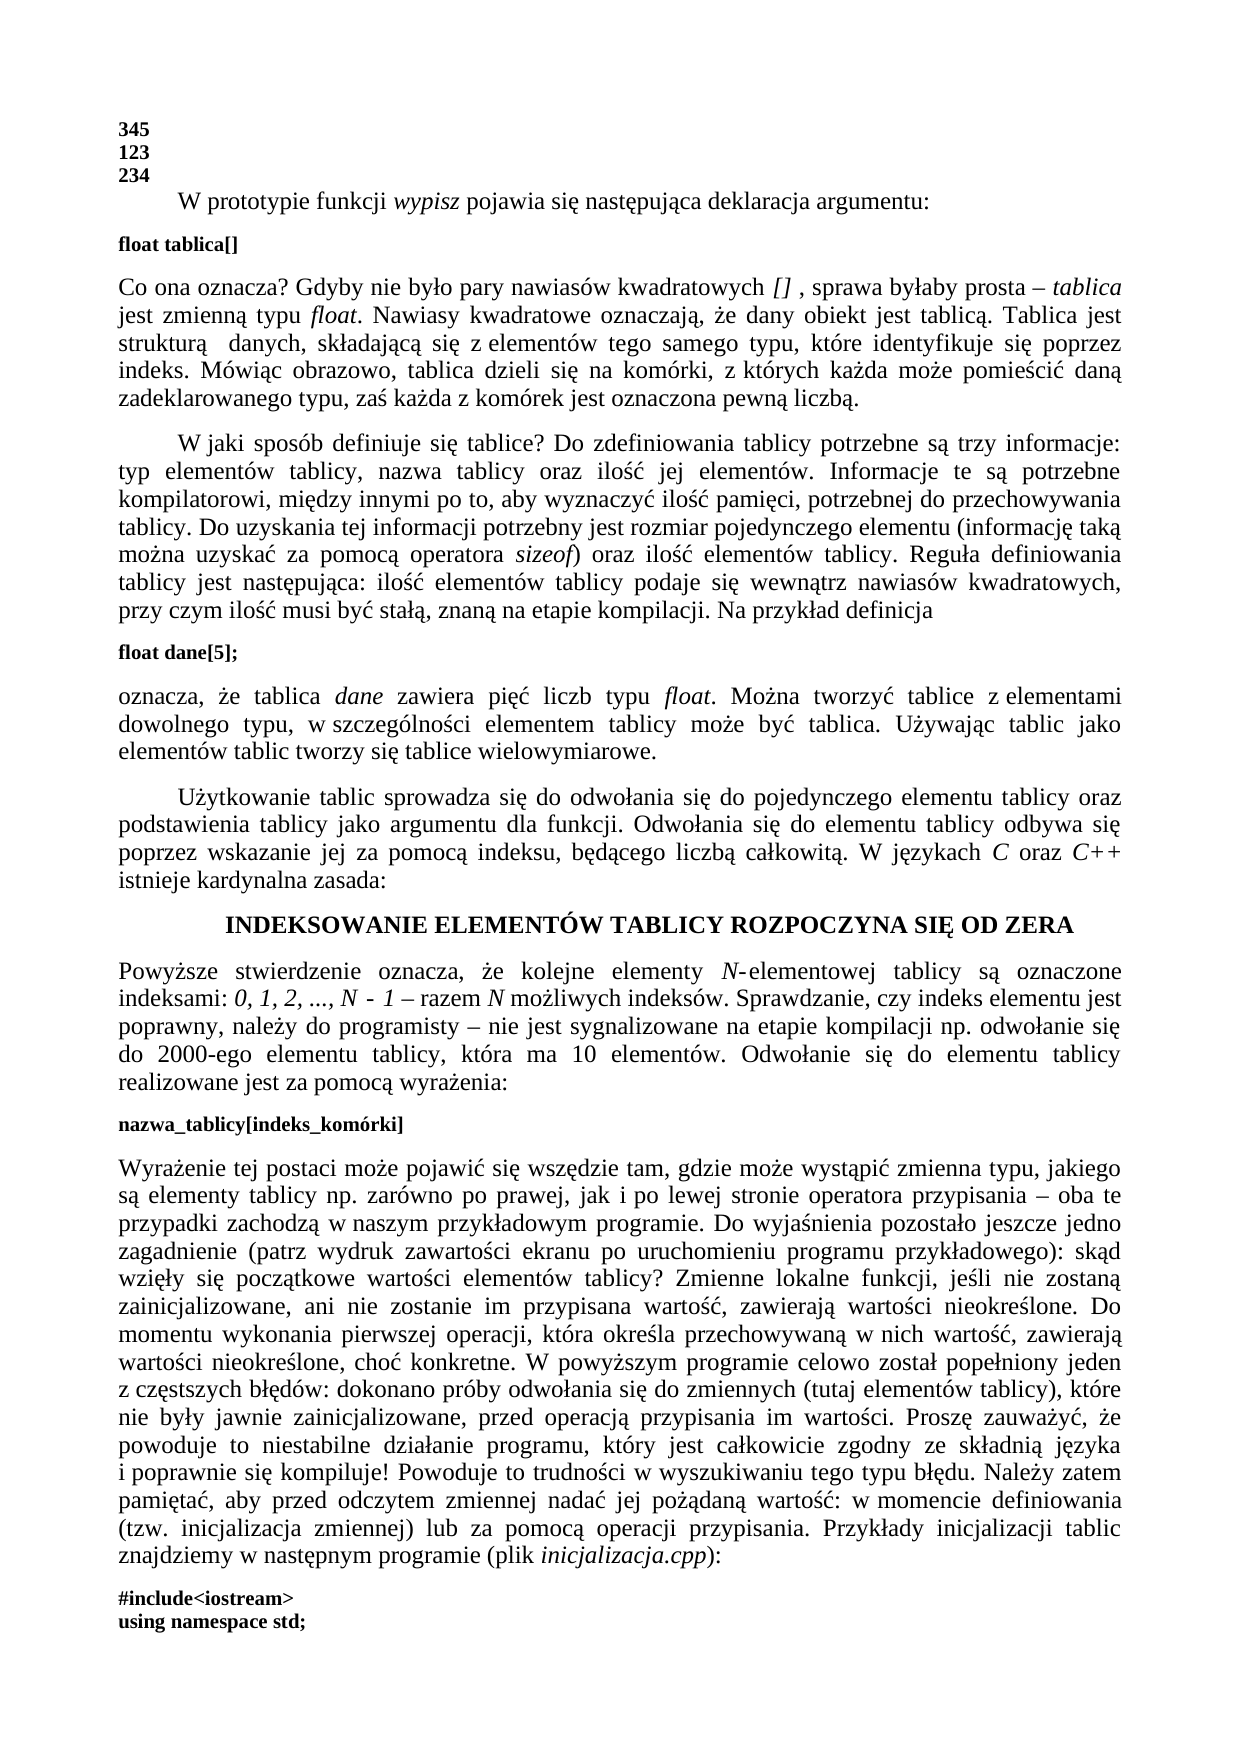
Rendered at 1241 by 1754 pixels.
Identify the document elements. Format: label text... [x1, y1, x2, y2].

list 123 [118, 141, 1122, 164]
text Wyrażenie tej postaci może pojawić się wszędzie tam, gdzie może wystąpić zmienna typu, jakiego są elementy tablicy np. zarówno po prawej, jak i po lewej stronie operatora przypisania – oba te przypadki zachodzą w naszym przykładowym programie. Do wyjaśnienia pozostało jeszcze jedno zagadnienie (patrz wydruk zawartości ekranu po uruchomieniu programu przykładowego): skąd wzięły się początkowe wartości elementów tablicy? Zmienne lokalne funkcji, jeśli nie zostaną zainicjalizowane, ani nie zostanie im przypisana wartość, zawierają wartości nieokreślone. Do momentu wykonania pierwszej operacji, która określa przechowywaną w nich wartość, zawierają wartości nieokreślone, choć konkretne. W powyższym programie celowo został popełniony jeden z częstszych błędów: dokonano próby odwołania się do zmiennych (tutaj elementów tablicy), które nie były jawnie zainicjalizowane, przed operacją przypisania im wartości. Proszę zauważyć, że powoduje to niestabilne działanie programu, który jest całkowicie zgodny ze składnią języka i poprawnie się kompiluje! Powoduje to trudności w wyszukiwaniu tego typu błędu. Należy zatem pamiętać, aby przed odczytem zmiennej nadać jej pożądaną wartość: w momencie definiowania (tzw. inicjalizacja zmiennej) lub za pomocą operacji przypisania. Przykłady inicjalizacji tablic znajdziemy w następnym programie (plik inicjalizacja.cpp): [118, 1154, 1122, 1569]
list 234 [118, 164, 1122, 187]
list float tablica[] [118, 233, 1122, 256]
list float dane[5]; [118, 641, 1122, 664]
list nazwa_tablicy[indeks_komórki] [118, 1113, 1122, 1136]
list using namespace std; [118, 1610, 1122, 1633]
text W jaki sposób definiuje się tablice? Do zdefiniowania tablicy potrzebne są trzy informacje: typ elementów tablicy, nazwa tablicy oraz ilość jej elementów. Informacje te są potrzebne kompilatorowi, między innymi po to, aby wyznaczyć ilość pamięci, potrzebnej do przechowywania tablicy. Do uzyskania tej informacji potrzebny jest rozmiar pojedynczego elementu (informację taką można uzyskać za pomocą operatora sizeof) oraz ilość elementów tablicy. Reguła definiowania tablicy jest następująca: ilość elementów tablicy podaje się wewnątrz nawiasów kwadratowych, przy czym ilość musi być stałą, znaną na etapie kompilacji. Na przykład definicja [118, 429, 1122, 623]
text INDEKSOWANIE ELEMENTÓW TABLICY ROZPOCZYNA SIĘ OD ZERA [118, 911, 1122, 939]
list 345 [118, 118, 1122, 141]
text Powyższe stwierdzenie oznacza, że kolejne elementy N‑elementowej tablicy są oznaczone indeksami: 0, 1, 2, ..., N - 1 – razem N możliwych indeksów. Sprawdzanie, czy indeks elementu jest poprawny, należy do programisty – nie jest sygnalizowane na etapie kompilacji np. odwołanie się do 2000‑ego elementu tablicy, która ma 10 elementów. Odwołanie się do elementu tablicy realizowane jest za pomocą wyrażenia: [118, 957, 1122, 1095]
text oznacza, że tablica dane zawiera pięć liczb typu float. Można tworzyć tablice z elementami dowolnego typu, w szczególności elementem tablicy może być tablica. Używając tablic jako elementów tablic tworzy się tablice wielowymiarowe. [118, 682, 1122, 765]
list #include<iostream> [118, 1587, 1122, 1610]
text Co ona oznacza? Gdyby nie było pary nawiasów kwadratowych [] , sprawa byłaby prosta – tablica jest zmienną typu float. Nawiasy kwadratowe oznaczają, że dany obiekt jest tablicą. Tablica jest strukturą danych, składającą się z elementów tego samego typu, które identyfikuje się poprzez indeks. Mówiąc obrazowo, tablica dzieli się na komórki, z których każda może pomieścić daną zadeklarowanego typu, zaś każda z komórek jest oznaczona pewną liczbą. [118, 273, 1122, 412]
text Użytkowanie tablic sprowadza się do odwołania się do pojedynczego elementu tablicy oraz podstawienia tablicy jako argumentu dla funkcji. Odwołania się do elementu tablicy odbywa się poprzez wskazanie jej za pomocą indeksu, będącego liczbą całkowitą. W językach C oraz C++ istnieje kardynalna zasada: [118, 783, 1122, 894]
text W prototypie funkcji wypisz pojawia się następująca deklaracja argumentu: [118, 187, 1122, 215]
